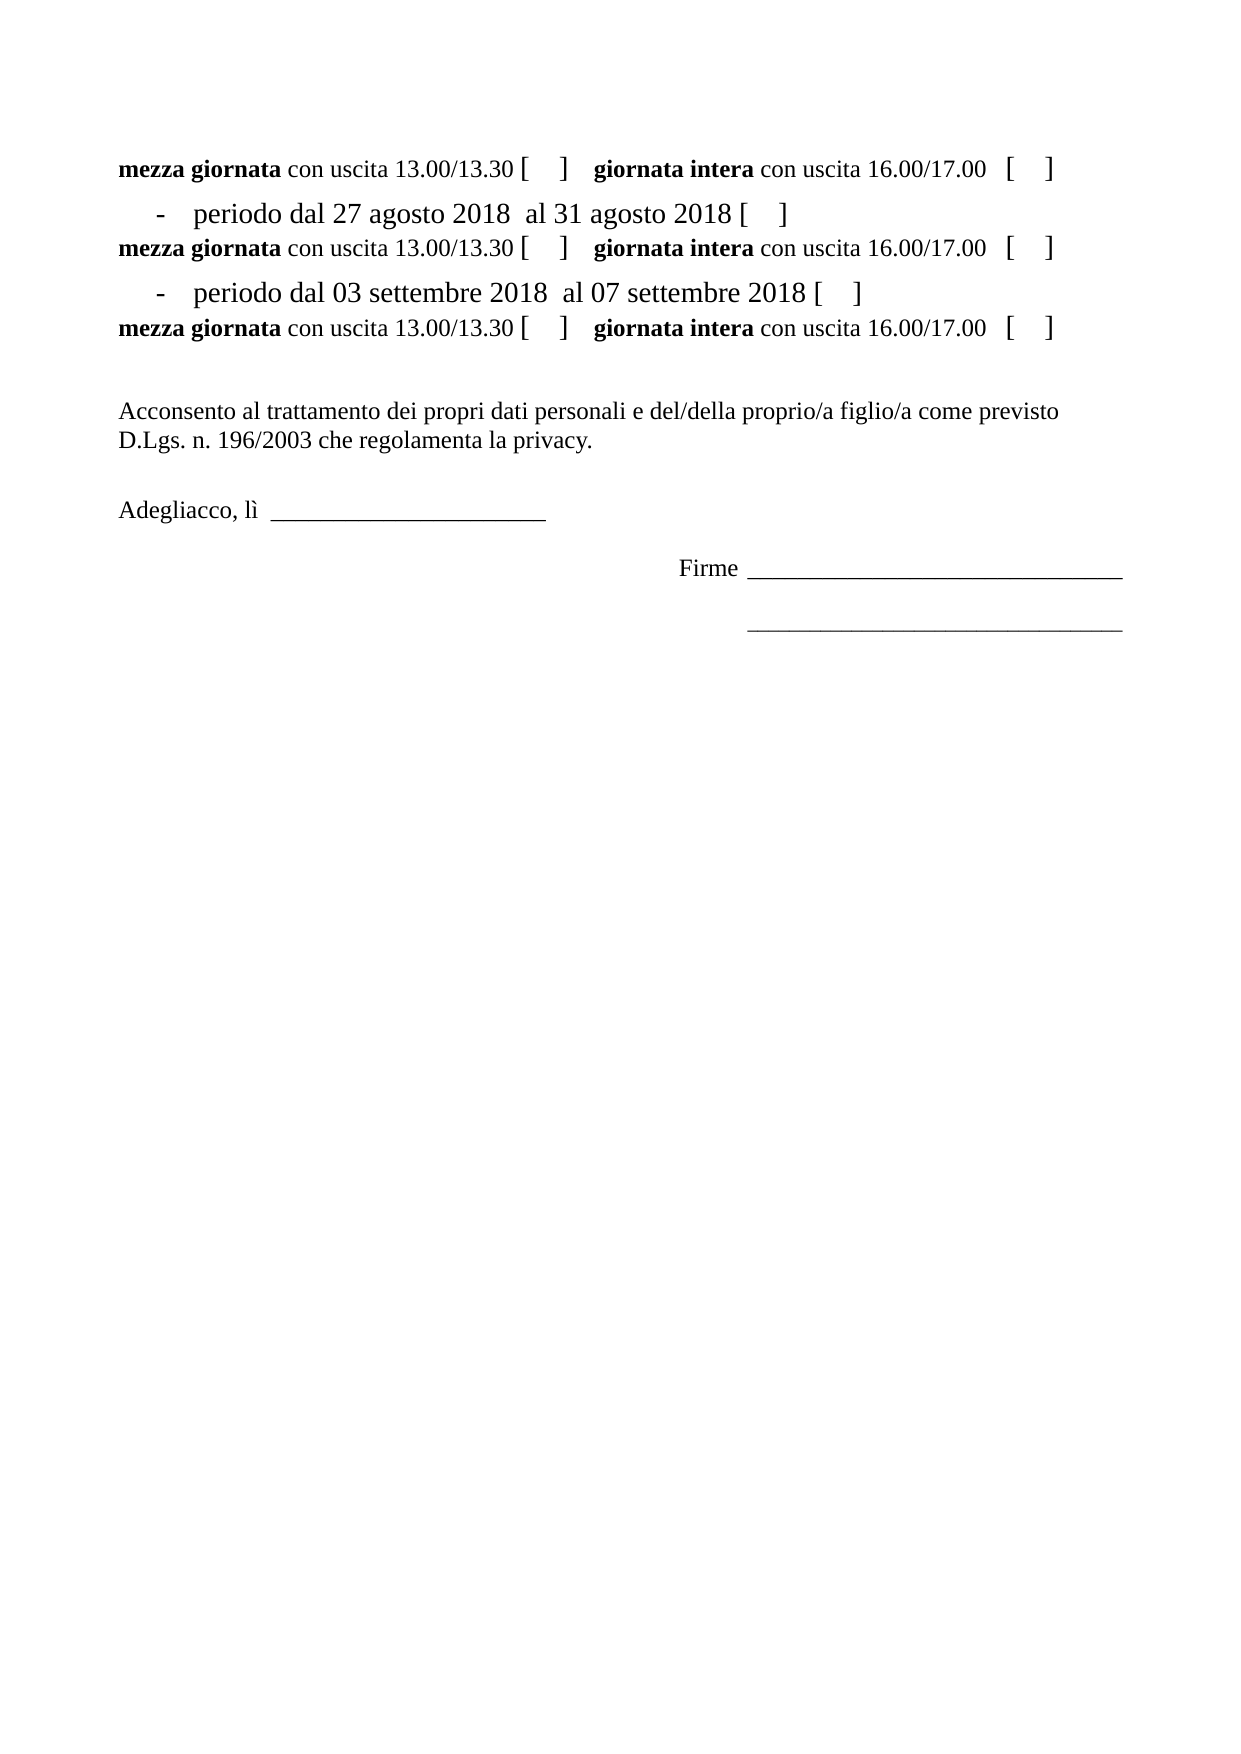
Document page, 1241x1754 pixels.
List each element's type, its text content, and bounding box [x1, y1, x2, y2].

text Firme ______________________________ [118, 553, 1122, 581]
text Acconsento al trattamento dei propri dati personali e del/della proprio/a figlio/a come previsto D.Lgs. n. 196/2003 che regolamenta la privacy. [118, 396, 1122, 454]
list periodo dal 27 agosto 2018 al 31 agosto 2018 [ ] [156, 196, 1122, 229]
text mezza giornata con uscita 13.00/13.30 [ ] giornata intera con uscita 16.00/17.00 [ ] [118, 309, 1122, 343]
list periodo dal 03 settembre 2018 al 07 settembre 2018 [ ] [156, 276, 1122, 309]
text mezza giornata con uscita 13.00/13.30 [ ] giornata intera con uscita 16.00/17.00 [ ] [118, 150, 1122, 183]
text ____________________________________ [118, 610, 1122, 634]
text Adegliacco, lì ______________________ [118, 495, 1122, 524]
text mezza giornata con uscita 13.00/13.30 [ ] giornata intera con uscita 16.00/17.00 [ ] [118, 229, 1122, 263]
